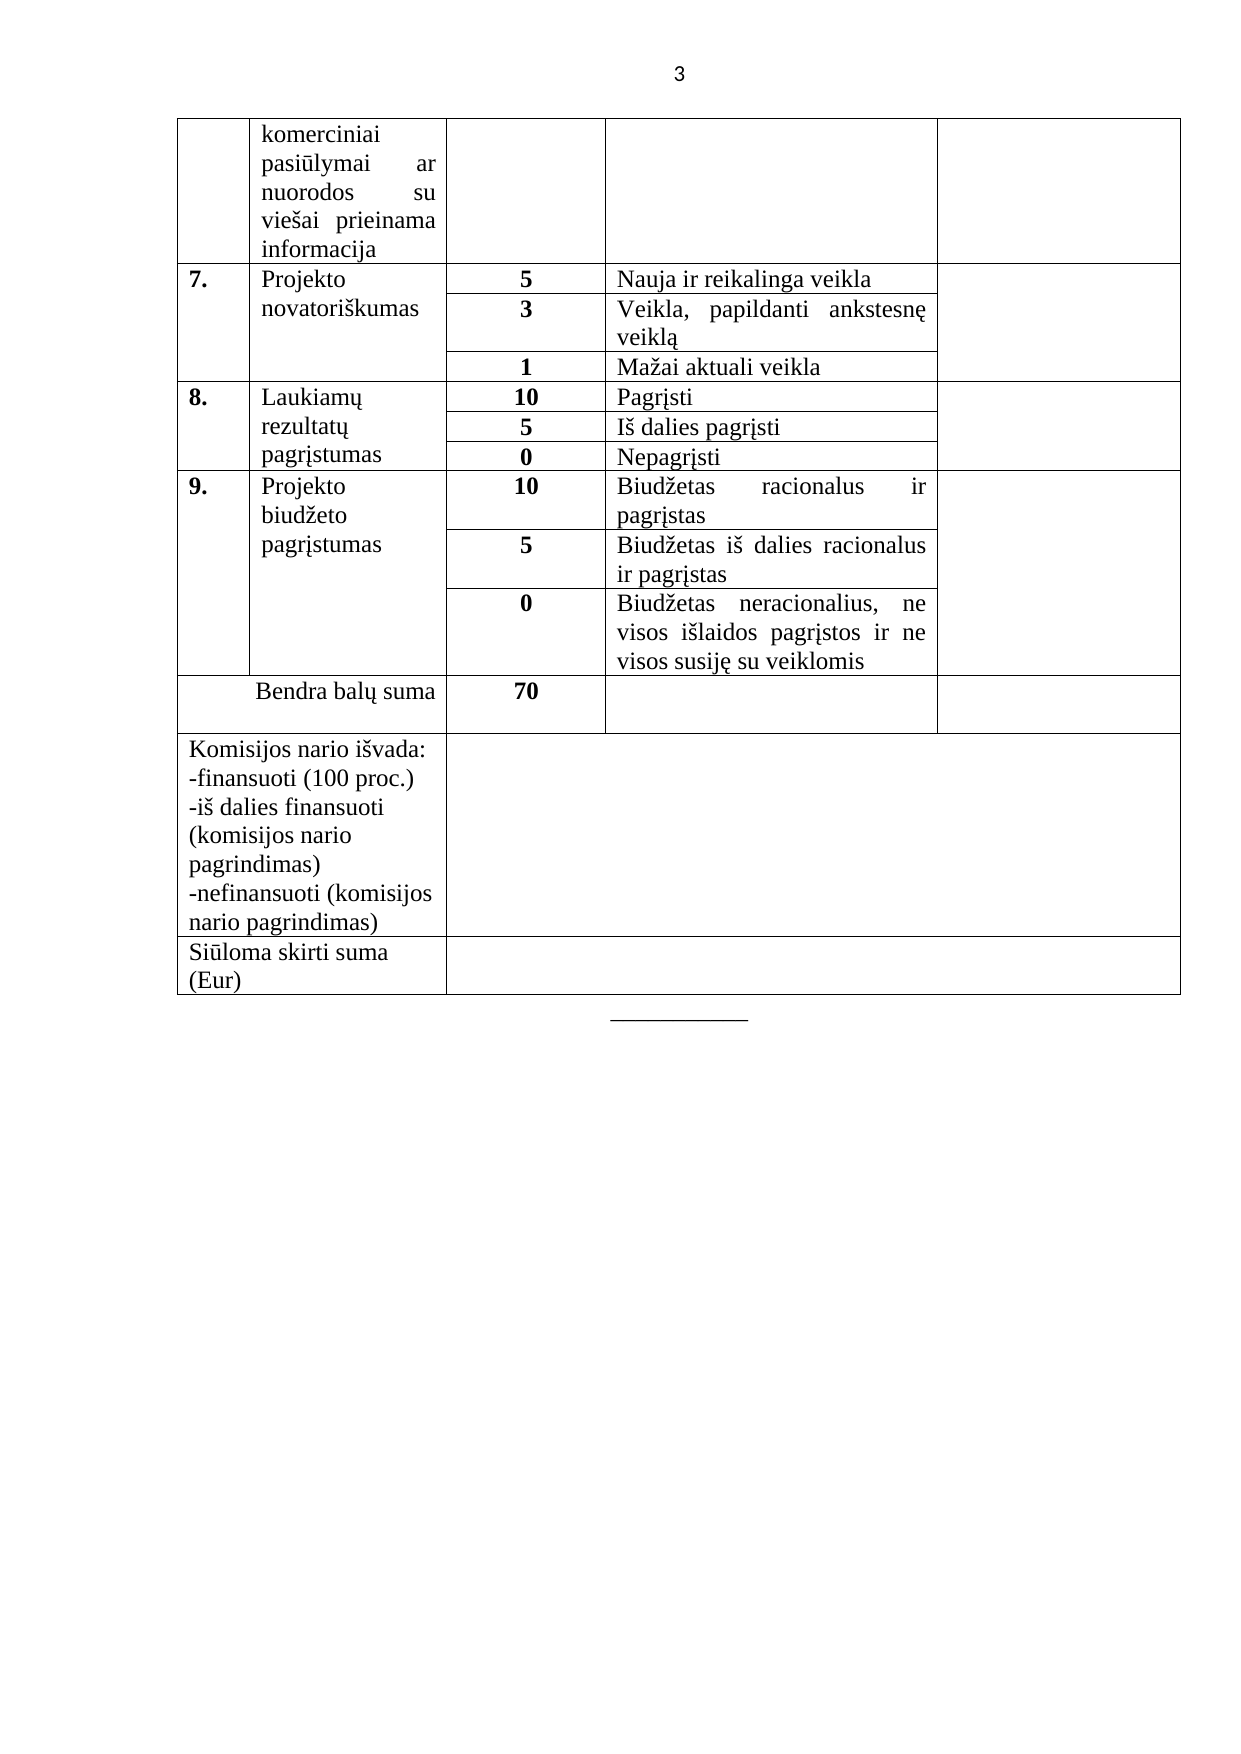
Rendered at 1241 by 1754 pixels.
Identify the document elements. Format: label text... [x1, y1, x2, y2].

text ___________ [177, 995, 1181, 1024]
table_cell komerciniai pasiūlymai ar nuorodos su viešai prieinama informacija [250, 119, 446, 263]
table_cell 10 [447, 471, 605, 529]
table_cell 8. [178, 382, 249, 470]
table_cell 0 [447, 442, 605, 470]
table_cell 9. [178, 471, 249, 675]
table_cell Siūloma skirti suma (Eur) [178, 937, 446, 994]
table_cell [606, 676, 937, 733]
table_cell Komisijos nario išvada: -finansuoti (100 proc.) -iš dalies finansuoti (komisijos nario pagrindimas) -nefinansuoti (komisijos nario pagrindimas) [178, 734, 446, 936]
table_cell [938, 119, 1180, 263]
table_cell 5 [447, 264, 605, 293]
table_cell [938, 264, 1180, 381]
table_cell Biudžetas racionalus ir pagrįstas [606, 471, 937, 529]
table_cell [447, 937, 1180, 994]
table_cell [938, 382, 1180, 470]
table_cell 1 [447, 352, 605, 381]
table_cell [938, 676, 1180, 733]
table_cell 0 [447, 589, 605, 675]
table_cell 10 [447, 382, 605, 411]
table_cell 3 [447, 294, 605, 351]
table_cell Bendra balų suma [178, 676, 446, 733]
table_cell Veikla, papildanti ankstesnę veiklą [606, 294, 937, 351]
table_cell [606, 119, 937, 263]
table_cell [178, 119, 249, 263]
table_cell 5 [447, 530, 605, 587]
table_cell [447, 119, 605, 263]
table_cell Mažai aktuali veikla [606, 352, 937, 381]
table_cell Nauja ir reikalinga veikla [606, 264, 937, 293]
table_cell 5 [447, 412, 605, 441]
table_cell 70 [447, 676, 605, 733]
table_cell 7. [178, 264, 249, 381]
table_cell Projekto novatoriškumas [250, 264, 446, 381]
table_cell Iš dalies pagrįsti [606, 412, 937, 441]
table_cell Laukiamų rezultatų pagrįstumas [250, 382, 446, 470]
table_cell Projekto biudžeto pagrįstumas [250, 471, 446, 675]
table_cell Nepagrįsti [606, 442, 937, 470]
table_cell [938, 471, 1180, 675]
table_cell Biudžetas neracionalius, ne visos išlaidos pagrįstos ir ne visos susiję su veiklomis [606, 589, 937, 675]
table_cell Pagrįsti [606, 382, 937, 411]
table_cell Biudžetas iš dalies racionalus ir pagrįstas [606, 530, 937, 587]
table_cell [447, 734, 1180, 936]
